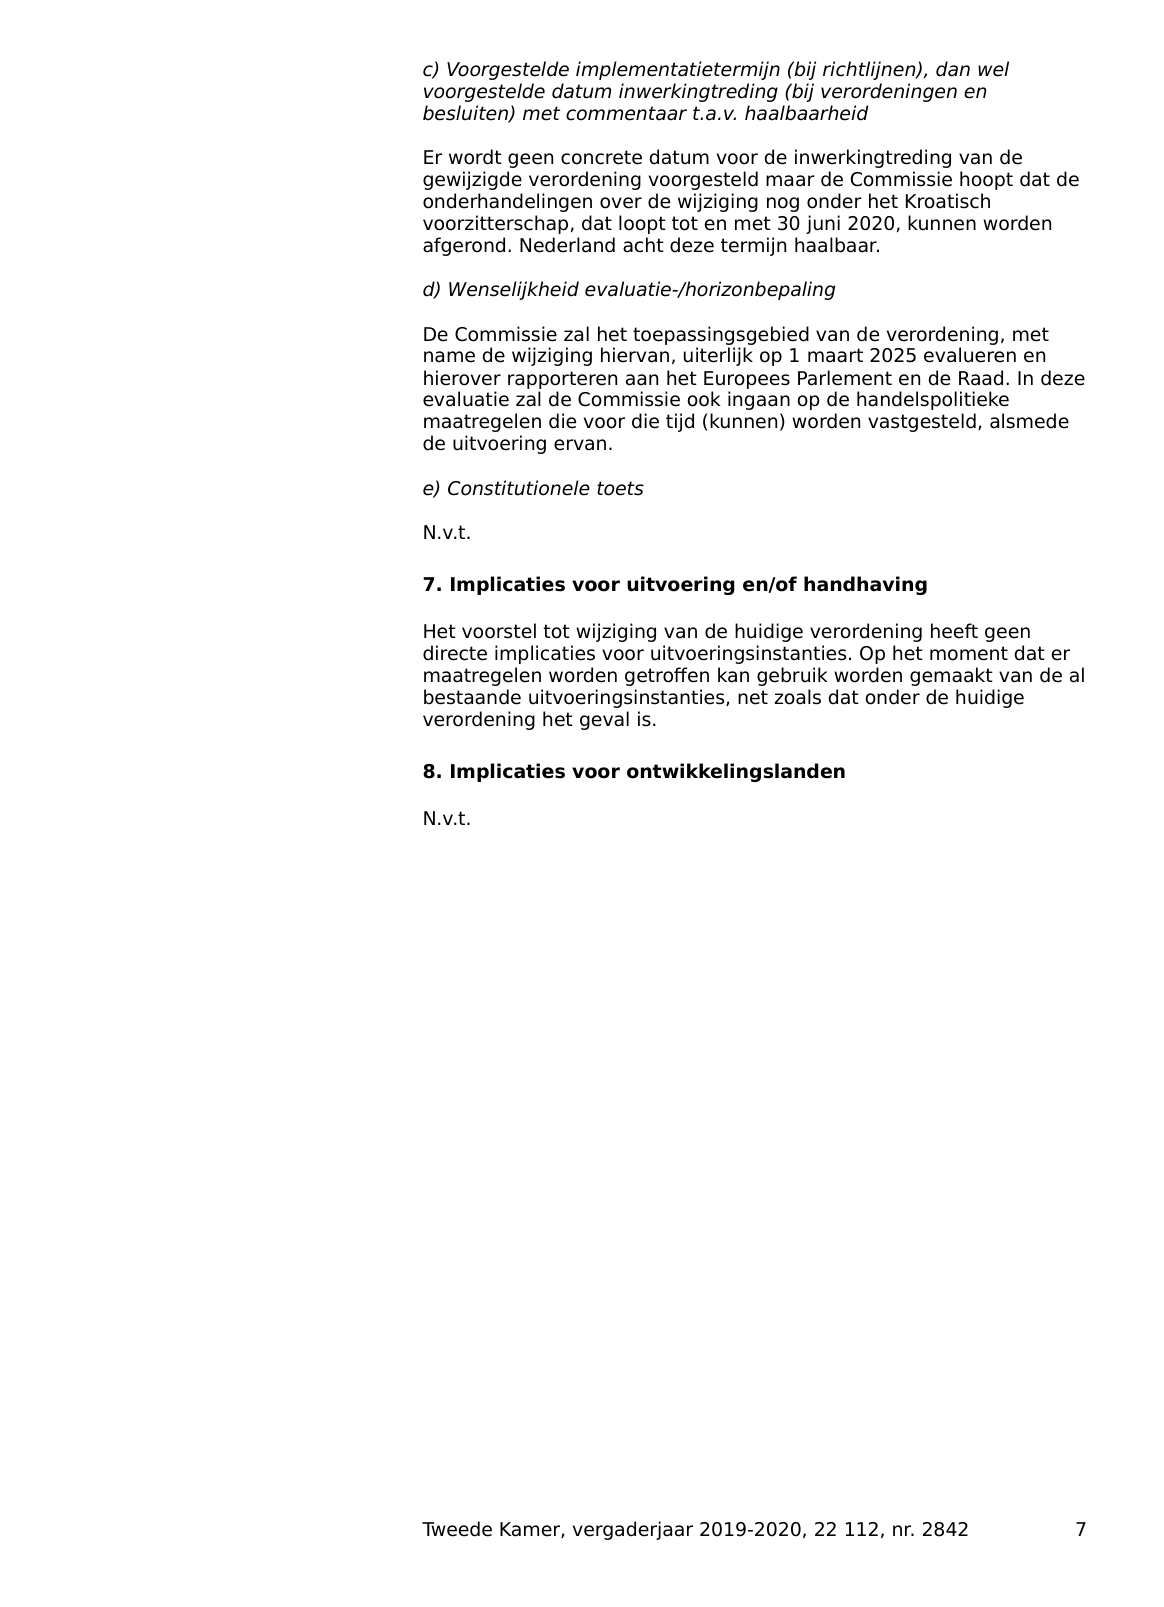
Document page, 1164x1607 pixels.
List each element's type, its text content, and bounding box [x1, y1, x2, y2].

text Het voorstel tot wijziging van de huidige verordening heeft geen directe implicaties voor uitvoeringsinstanties. Op het moment dat er maatregelen worden getroffen kan gebruik worden gemaakt van de al bestaande uitvoeringsinstanties, net zoals dat onder de huidige verordening het geval is. [422, 621, 1087, 731]
text N.v.t. [422, 522, 1087, 544]
subtitle e) Constitutionele toets [422, 477, 1087, 499]
text Er wordt geen concrete datum voor de inwerkingtreding van de gewijzigde verordening voorgesteld maar de Commissie hoopt dat de onderhandelingen over de wijziging nog onder het Kroatisch voorzitterschap, dat loopt tot en met 30 juni 2020, kunnen worden afgerond. Nederland acht deze termijn haalbaar. [422, 147, 1087, 257]
text N.v.t. [422, 807, 1087, 829]
subtitle 8. Implicaties voor ontwikkelingslanden [422, 761, 1087, 782]
subtitle 7. Implicaties voor uitvoering en/of handhaving [422, 574, 1087, 596]
text De Commissie zal het toepassingsgebied van de verordening, met name de wijziging hiervan, uiterlijk op 1 maart 2025 evalueren en hierover rapporteren aan het Europees Parlement en de Raad. In deze evaluatie zal de Commissie ook ingaan op de handelspolitieke maatregelen die voor die tijd (kunnen) worden vastgesteld, alsmede de uitvoering ervan. [422, 323, 1087, 455]
subtitle c) Voorgestelde implementatietermijn (bij richtlijnen), dan wel voorgestelde datum inwerkingtreding (bij verordeningen en besluiten) met commentaar t.a.v. haalbaarheid [422, 59, 1087, 125]
subtitle d) Wenselijkheid evaluatie-/horizonbepaling [422, 279, 1087, 301]
